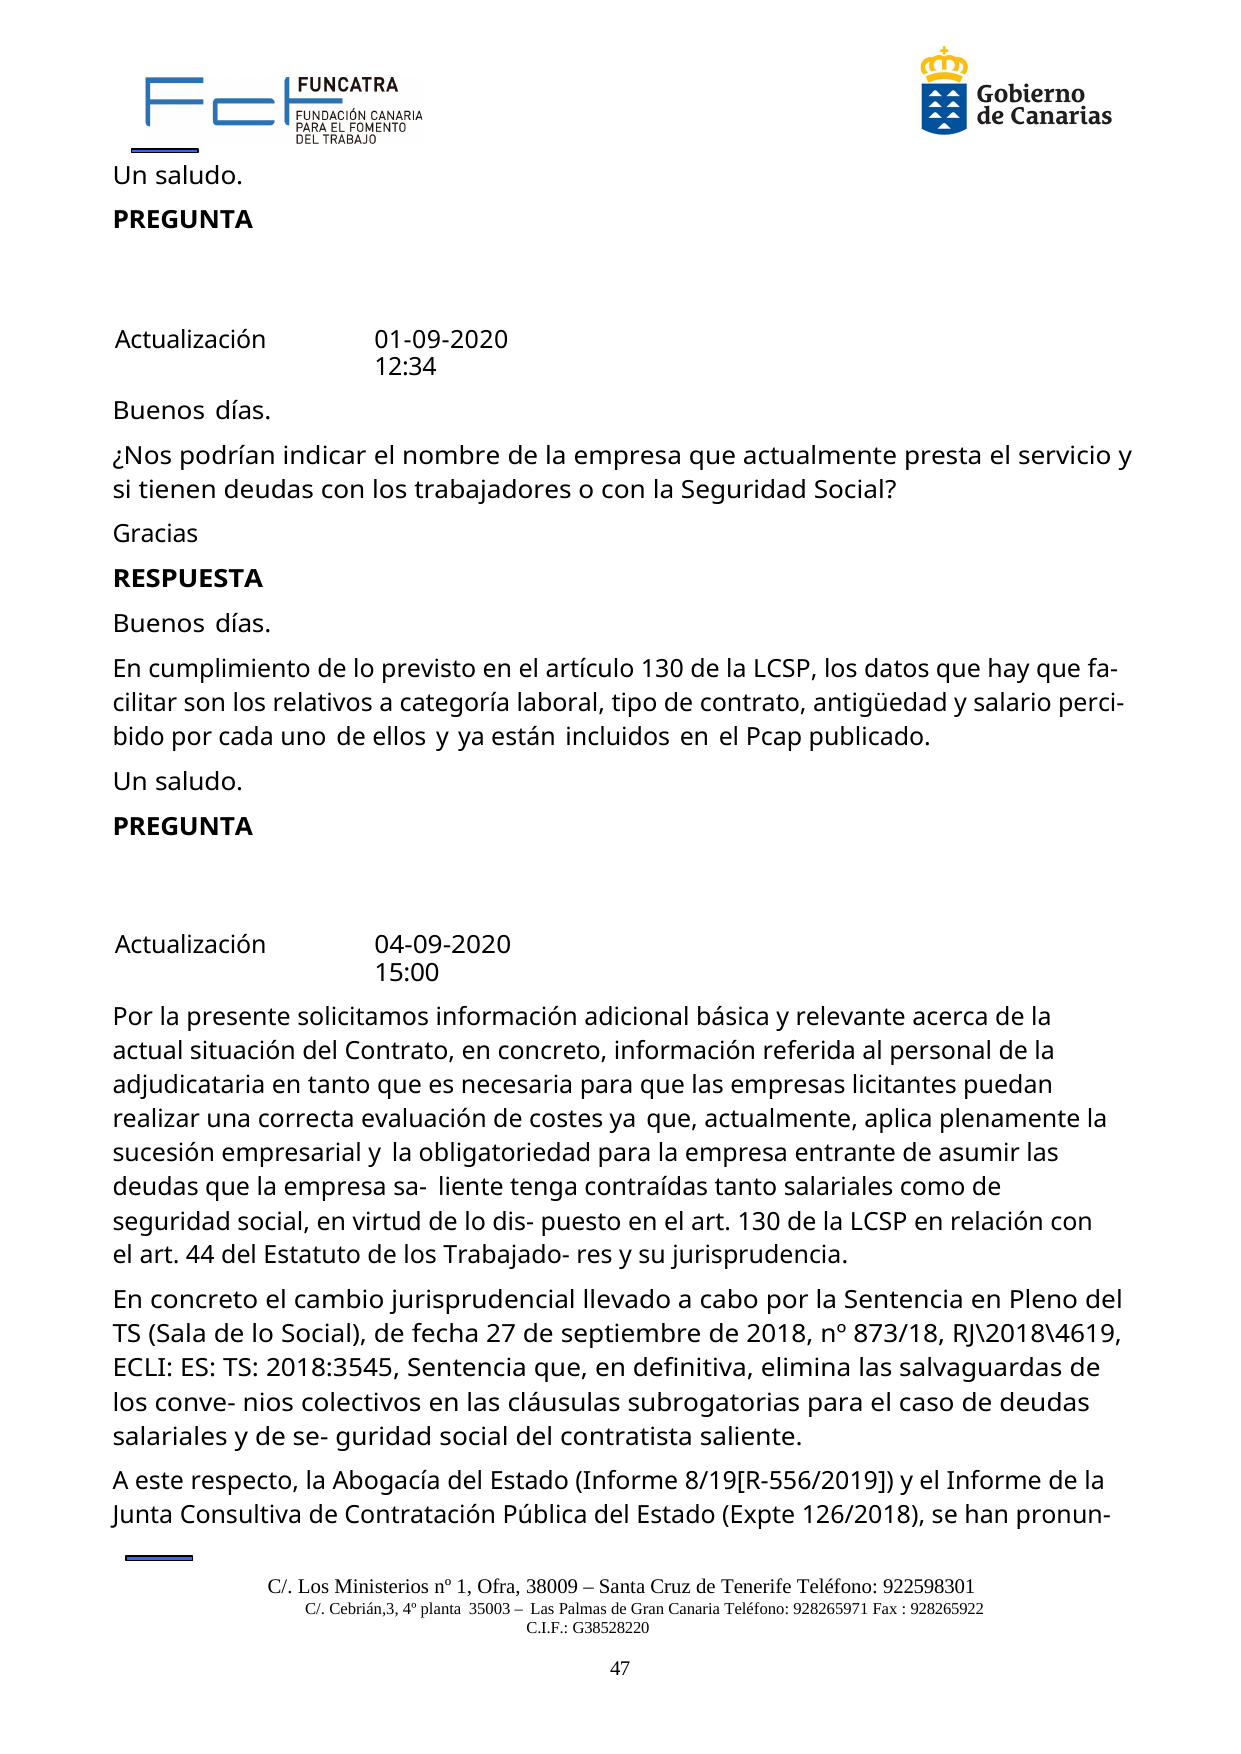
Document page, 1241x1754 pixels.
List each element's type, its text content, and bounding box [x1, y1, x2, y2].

table_header Actualización [109, 326, 322, 381]
text Buenos días. [112, 393, 1140, 427]
subtitle RESPUESTA [112, 561, 1140, 595]
text Gracias [112, 516, 1140, 550]
text Buenos días. [112, 606, 1140, 640]
text A este respecto, la Abogacía del Estado (Informe 8/19[R-556/2019]) y el Informe de la Junta Consultiva de Contratación Pública del Estado (Expte 126/2018), se han pronun- [112, 1463, 1120, 1531]
text Un saludo. [112, 763, 1140, 797]
text En concreto el cambio jurisprudencial llevado a cabo por la Sentencia en Pleno del TS (Sala de lo Social), de fecha 27 de septiembre de 2018, nº 873/18, RJ\2018\4619, ECLI: ES: TS: 2018:3545, Sentencia que, en definitiva, elimina las salvaguardas de los conve- nios colectivos en las cláusulas subrogatorias para el caso de deudas salariales y de se- guridad social del contratista saliente. [112, 1282, 1140, 1452]
subtitle PREGUNTA [112, 808, 1140, 842]
text ¿Nos podrían indicar el nombre de la empresa que actualmente presta el servicio y si tienen deudas con los trabajadores o con la Seguridad Social? [112, 438, 1140, 506]
table_header Actualización [109, 932, 322, 987]
picture [145, 77, 423, 144]
text Un saludo. [112, 157, 1140, 191]
table_header 04-09-2020 15:00 [322, 932, 582, 987]
subtitle PREGUNTA [112, 202, 1140, 236]
table_header 01-09-2020 12:34 [322, 326, 575, 381]
text En cumplimiento de lo previsto en el artículo 130 de la LCSP, los datos que hay que fa- cilitar son los relativos a categoría laboral, tipo de contrato, antigüedad y salario perci- bido por cada uno de ellos y ya están incluidos en el Pcap publicado. [112, 651, 1140, 753]
picture [920, 46, 1112, 135]
text Por la presente solicitamos información adicional básica y relevante acerca de la actual situación del Contrato, en concreto, información referida al personal de la adjudicataria en tanto que es necesaria para que las empresas licitantes puedan realizar una correcta evaluación de costes ya que, actualmente, aplica plenamente la sucesión empresarial y la obligatoriedad para la empresa entrante de asumir las deudas que la empresa sa- liente tenga contraídas tanto salariales como de seguridad social, en virtud de lo dis- puesto en el art. 130 de la LCSP en relación con el art. 44 del Estatuto de los Trabajado- res y su jurisprudencia. [112, 999, 1121, 1271]
